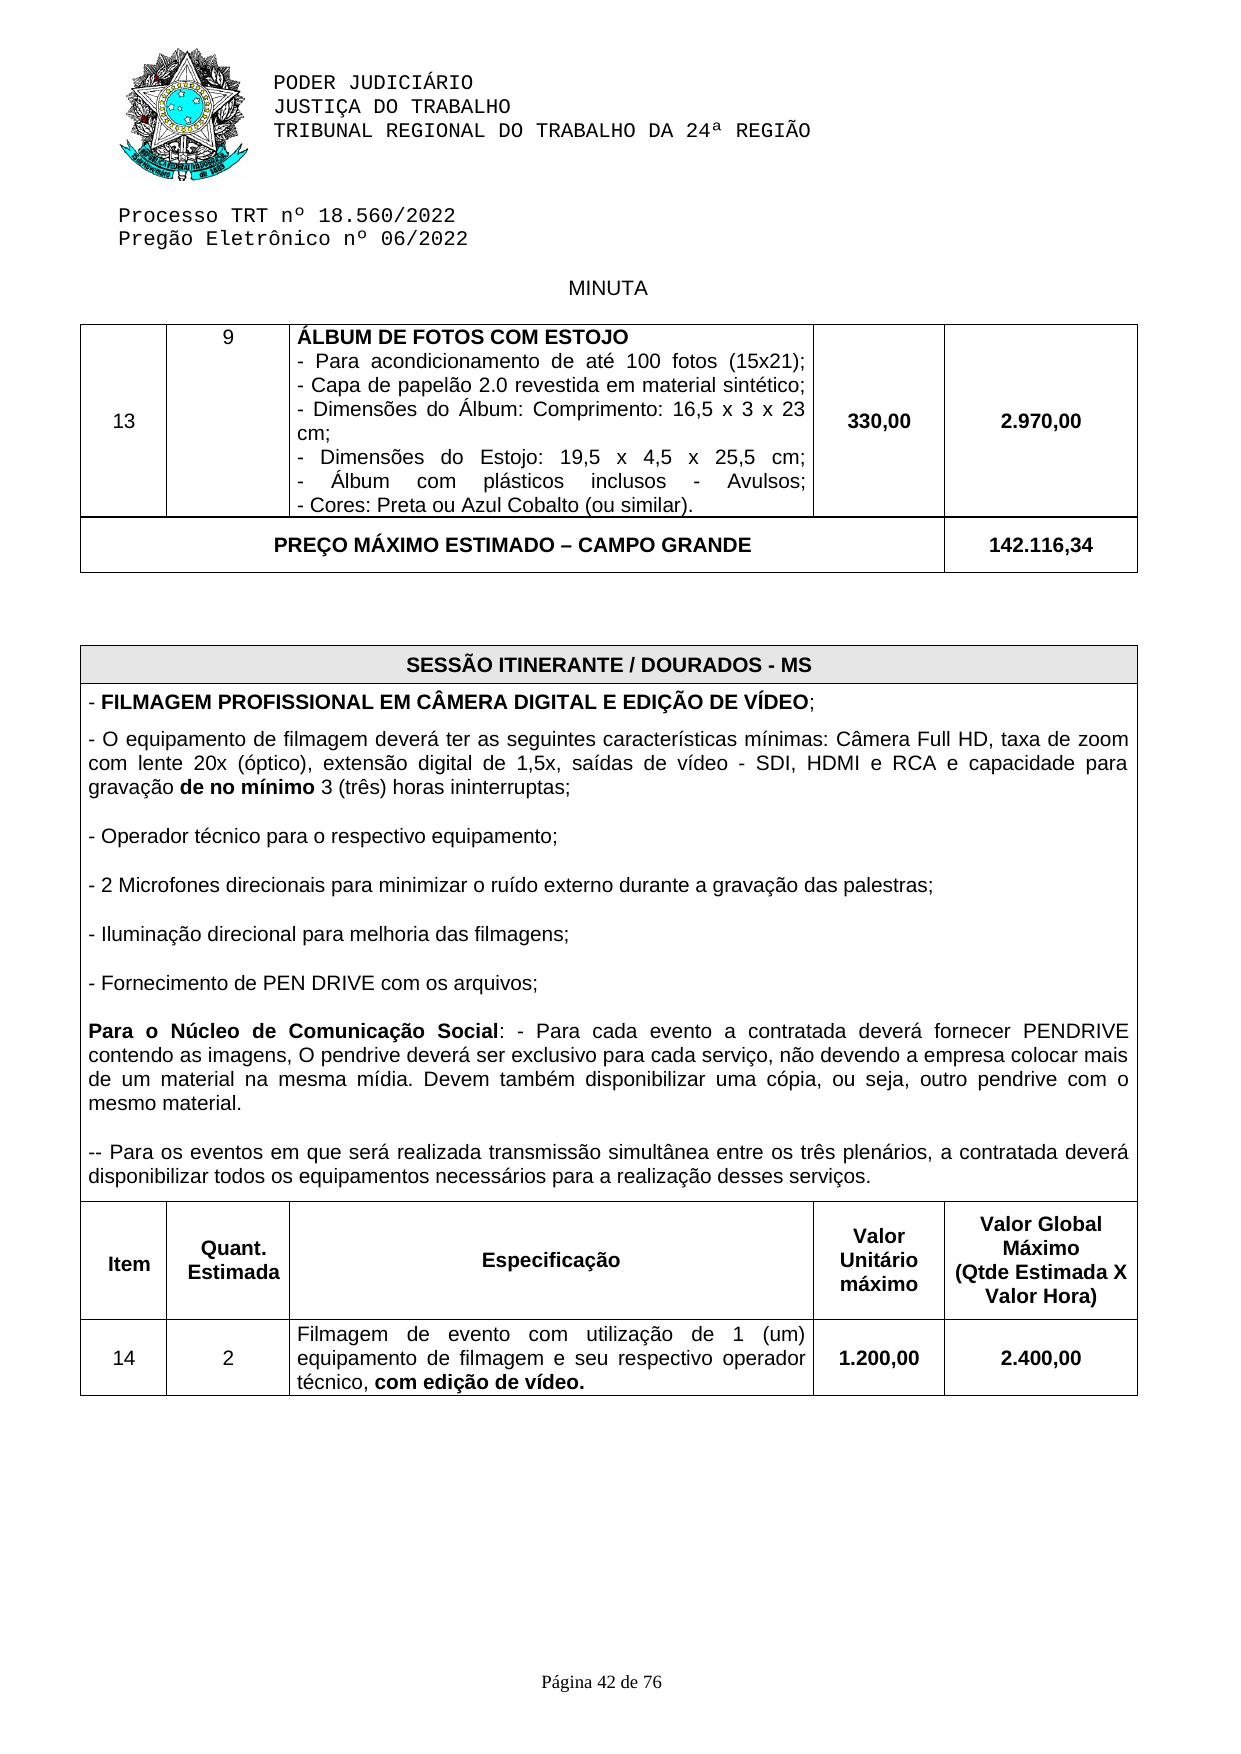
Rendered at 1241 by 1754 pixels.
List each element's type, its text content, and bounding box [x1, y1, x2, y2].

table_cell Valor Global Máximo (Qtde Estimada X Valor Hora) [945, 1202, 1137, 1319]
table_cell - FILMAGEM PROFISSIONAL EM CÂMERA DIGITAL E EDIÇÃO DE VÍDEO; - O equipamento de filmagem deverá ter as seguintes características mínimas: Câmera Full HD, taxa de zoom com lente 20x (óptico), extensão digital de 1,5x, saídas de vídeo - SDI, HDMI e RCA e capacidade para gravação de no mínimo 3 (três) horas ininterruptas; - Operador técnico para o respectivo equipamento; - 2 Microfones direcionais para minimizar o ruído externo durante a gravação das palestras; - Iluminação direcional para melhoria das filmagens; - Fornecimento de PEN DRIVE com os arquivos; Para o Núcleo de Comunicação Social: - Para cada evento a contratada deverá fornecer PENDRIVE contendo as imagens, O pendrive deverá ser exclusivo para cada serviço, não devendo a empresa colocar mais de um material na mesma mídia. Devem também disponibilizar uma cópia, ou seja, outro pendrive com o mesmo material. -- Para os eventos em que será realizada transmissão simultânea entre os três plenários, a contratada deverá disponibilizar todos os equipamentos necessários para a realização desses serviços. [81, 684, 1137, 1201]
table_cell 2.970,00 [945, 325, 1137, 516]
table_cell Item [81, 1202, 166, 1319]
table_cell ÁLBUM DE FOTOS COM ESTOJO - Para acondicionamento de até 100 fotos (15x21); - Capa de papelão 2.0 revestida em material sintético; - Dimensões do Álbum: Comprimento: 16,5 x 3 x 23 cm; - Dimensões do Estojo: 19,5 x 4,5 x 25,5 cm; - Álbum com plásticos inclusos - Avulsos; - Cores: Preta ou Azul Cobalto (ou similar). [290, 325, 813, 516]
table_cell Filmagem de evento com utilização de 1 (um) equipamento de filmagem e seu respectivo operador técnico, com edição de vídeo. [290, 1320, 813, 1395]
table_cell 9 [167, 325, 289, 516]
table_cell Quant. Estimada [167, 1202, 289, 1319]
table_cell Valor Unitário máximo [814, 1202, 944, 1319]
table_cell 13 [81, 325, 166, 516]
table_cell 142.116,34 [945, 518, 1137, 572]
table_cell 1.200,00 [814, 1320, 944, 1395]
table_cell PREÇO MÁXIMO ESTIMADO – CAMPO GRANDE [81, 518, 944, 572]
table_cell 330,00 [814, 325, 944, 516]
table_cell 2.400,00 [945, 1320, 1137, 1395]
table_cell Especificação [290, 1202, 813, 1319]
table_cell 14 [81, 1320, 166, 1395]
table_header SESSÃO ITINERANTE / DOURADOS - MS [81, 646, 1137, 683]
table_cell 2 [167, 1320, 289, 1395]
